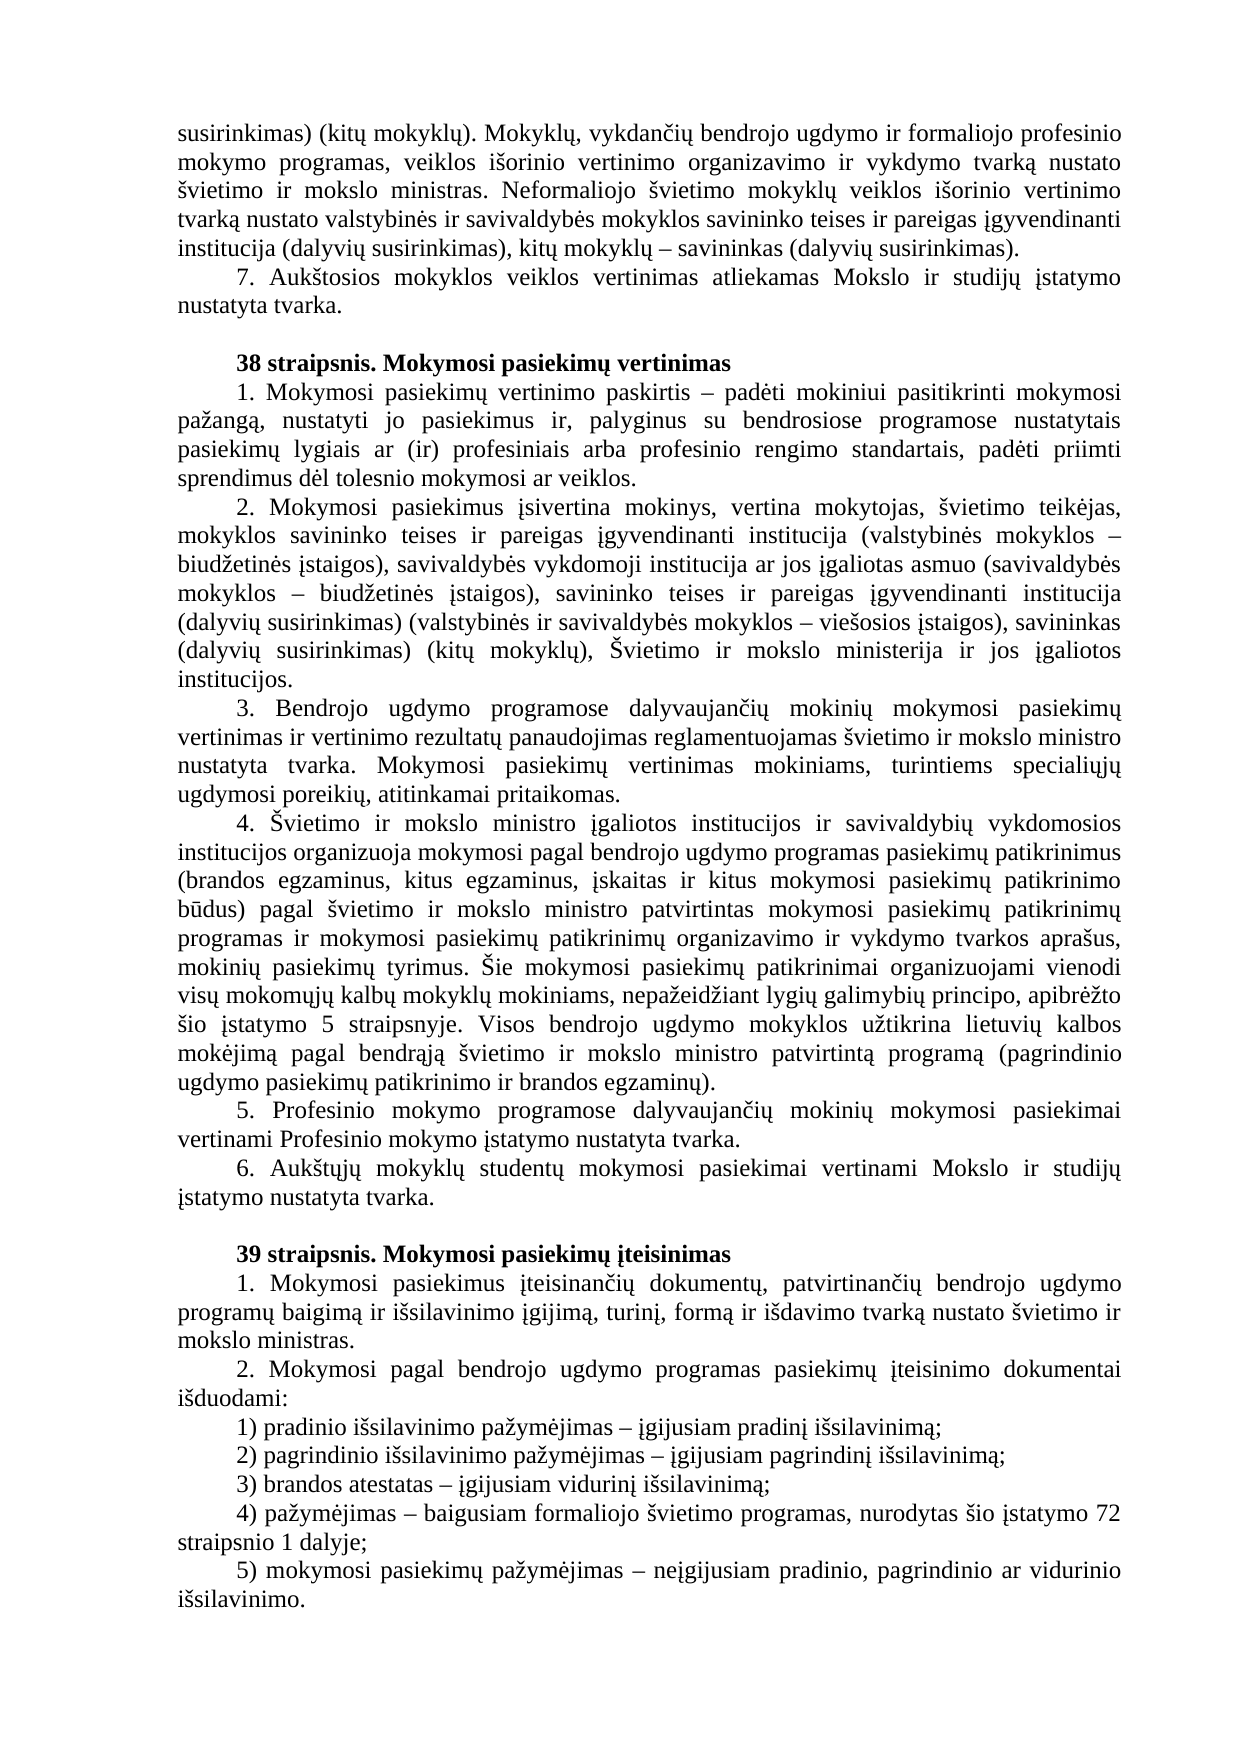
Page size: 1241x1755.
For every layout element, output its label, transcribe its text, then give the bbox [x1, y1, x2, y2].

text 5) mokymosi pasiekimų pažymėjimas – neįgijusiam pradinio, pagrindinio ar vidurinio išsilavinimo. [177, 1556, 1122, 1613]
text 2. Mokymosi pagal bendrojo ugdymo programas pasiekimų įteisinimo dokumentai išduodami: [177, 1354, 1122, 1412]
text 6. Aukštųjų mokyklų studentų mokymosi pasiekimai vertinami Mokslo ir studijų įstatymo nustatyta tvarka. [177, 1153, 1122, 1211]
text susirinkimas) (kitų mokyklų). Mokyklų, vykdančių bendrojo ugdymo ir formaliojo profesinio mokymo programas, veiklos išorinio vertinimo organizavimo ir vykdymo tvarką nustato švietimo ir mokslo ministras. Neformaliojo švietimo mokyklų veiklos išorinio vertinimo tvarką nustato valstybinės ir savivaldybės mokyklos savininko teises ir pareigas įgyvendinanti institucija (dalyvių susirinkimas), kitų mokyklų – savininkas (dalyvių susirinkimas). [177, 118, 1122, 262]
text 1) pradinio išsilavinimo pažymėjimas – įgijusiam pradinį išsilavinimą; [177, 1412, 1122, 1441]
text 38 straipsnis. Mokymosi pasiekimų vertinimas [177, 348, 1122, 377]
text 2) pagrindinio išsilavinimo pažymėjimas – įgijusiam pagrindinį išsilavinimą; [177, 1441, 1122, 1469]
text 1. Mokymosi pasiekimus įteisinančių dokumentų, patvirtinančių bendrojo ugdymo programų baigimą ir išsilavinimo įgijimą, turinį, formą ir išdavimo tvarką nustato švietimo ir mokslo ministras. [177, 1268, 1122, 1354]
text 3) brandos atestatas – įgijusiam vidurinį išsilavinimą; [177, 1469, 1122, 1498]
text 1. Mokymosi pasiekimų vertinimo paskirtis – padėti mokiniui pasitikrinti mokymosi pažangą, nustatyti jo pasiekimus ir, palyginus su bendrosiose programose nustatytais pasiekimų lygiais ar (ir) profesiniais arba profesinio rengimo standartais, padėti priimti sprendimus dėl tolesnio mokymosi ar veiklos. [177, 377, 1122, 492]
text 2. Mokymosi pasiekimus įsivertina mokinys, vertina mokytojas, švietimo teikėjas, mokyklos savininko teises ir pareigas įgyvendinanti institucija (valstybinės mokyklos – biudžetinės įstaigos), savivaldybės vykdomoji institucija ar jos įgaliotas asmuo (savivaldybės mokyklos – biudžetinės įstaigos), savininko teises ir pareigas įgyvendinanti institucija (dalyvių susirinkimas) (valstybinės ir savivaldybės mokyklos – viešosios įstaigos), savininkas (dalyvių susirinkimas) (kitų mokyklų), Švietimo ir mokslo ministerija ir jos įgaliotos institucijos. [177, 492, 1122, 693]
text 4) pažymėjimas – baigusiam formaliojo švietimo programas, nurodytas šio įstatymo 72 straipsnio 1 dalyje; [177, 1498, 1122, 1556]
text 39 straipsnis. Mokymosi pasiekimų įteisinimas [177, 1239, 1122, 1268]
text 7. Aukštosios mokyklos veiklos vertinimas atliekamas Mokslo ir studijų įstatymo nustatyta tvarka. [177, 262, 1122, 319]
text 3. Bendrojo ugdymo programose dalyvaujančių mokinių mokymosi pasiekimų vertinimas ir vertinimo rezultatų panaudojimas reglamentuojamas švietimo ir mokslo ministro nustatyta tvarka. Mokymosi pasiekimų vertinimas mokiniams, turintiems specialiųjų ugdymosi poreikių, atitinkamai pritaikomas. [177, 693, 1122, 808]
text 4. Švietimo ir mokslo ministro įgaliotos institucijos ir savivaldybių vykdomosios institucijos organizuoja mokymosi pagal bendrojo ugdymo programas pasiekimų patikrinimus (brandos egzaminus, kitus egzaminus, įskaitas ir kitus mokymosi pasiekimų patikrinimo būdus) pagal švietimo ir mokslo ministro patvirtintas mokymosi pasiekimų patikrinimų programas ir mokymosi pasiekimų patikrinimų organizavimo ir vykdymo tvarkos aprašus, mokinių pasiekimų tyrimus. Šie mokymosi pasiekimų patikrinimai organizuojami vienodi visų mokomųjų kalbų mokyklų mokiniams, nepažeidžiant lygių galimybių principo, apibrėžto šio įstatymo 5 straipsnyje. Visos bendrojo ugdymo mokyklos užtikrina lietuvių kalbos mokėjimą pagal bendrąją švietimo ir mokslo ministro patvirtintą programą (pagrindinio ugdymo pasiekimų patikrinimo ir brandos egzaminų). [177, 808, 1122, 1096]
text 5. Profesinio mokymo programose dalyvaujančių mokinių mokymosi pasiekimai vertinami Profesinio mokymo įstatymo nustatyta tvarka. [177, 1096, 1122, 1153]
